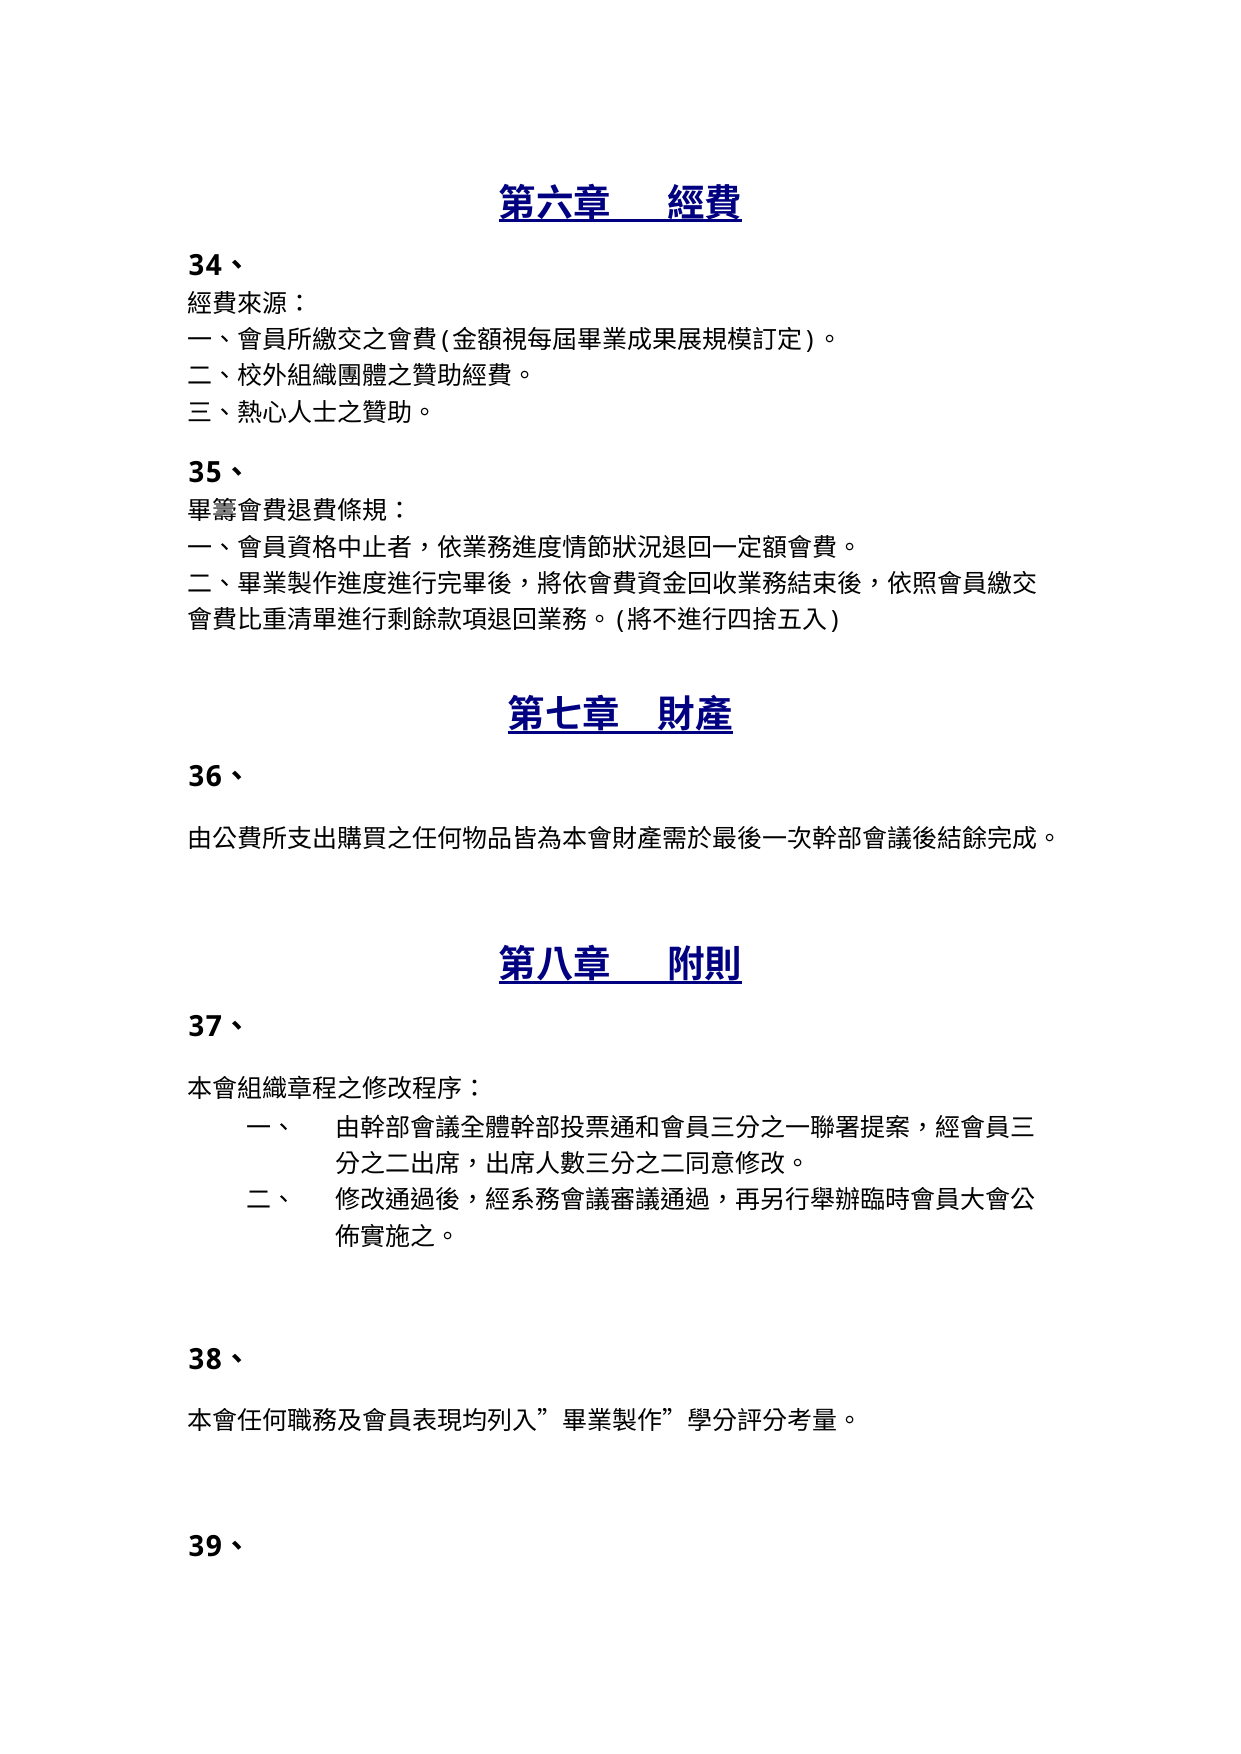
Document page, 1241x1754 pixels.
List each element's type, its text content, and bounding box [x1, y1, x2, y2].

subtitle 第八章 附則 [187, 920, 1053, 982]
text 畢籌會費退費條規： [187, 491, 1053, 527]
text 一、 由幹部會議全體幹部投票通和會員三分之一聯署提案，經會員三分之二出席，出席人數三分之二同意修改。 [246, 1107, 1053, 1180]
text 一、會員資格中止者，依業務進度情節狀況退回一定額會費。 [187, 527, 1053, 563]
text 二、畢業製作進度進行完畢後，將依會費資金回收業務結束後，依照會員繳交會費比重清單進行剩餘款項退回業務。(將不進行四捨五入) [187, 563, 1053, 636]
text 二、校外組織團體之贊助經費。 [187, 356, 1053, 392]
text 三、熱心人士之贊助。 [187, 392, 1053, 428]
text 經費來源： [187, 283, 1053, 319]
text 第七章 財產 [187, 670, 1053, 732]
subtitle 第六章 經費 [187, 158, 1053, 221]
text 二、 修改通過後，經系務會議審議通過，再另行舉辦臨時會員大會公佈實施之。 [246, 1180, 1053, 1252]
text 一、會員所繳交之會費(金額視每屆畢業成果展規模訂定)。 [187, 319, 1053, 356]
text 本會任何職務及會員表現均列入”畢業製作”學分評分考量。 [187, 1377, 1053, 1440]
text 由公費所支出購買之任何物品皆為本會財產需於最後一次幹部會議後結餘完成。 [187, 795, 1053, 857]
text 本會組織章程之修改程序： [187, 1045, 1053, 1107]
